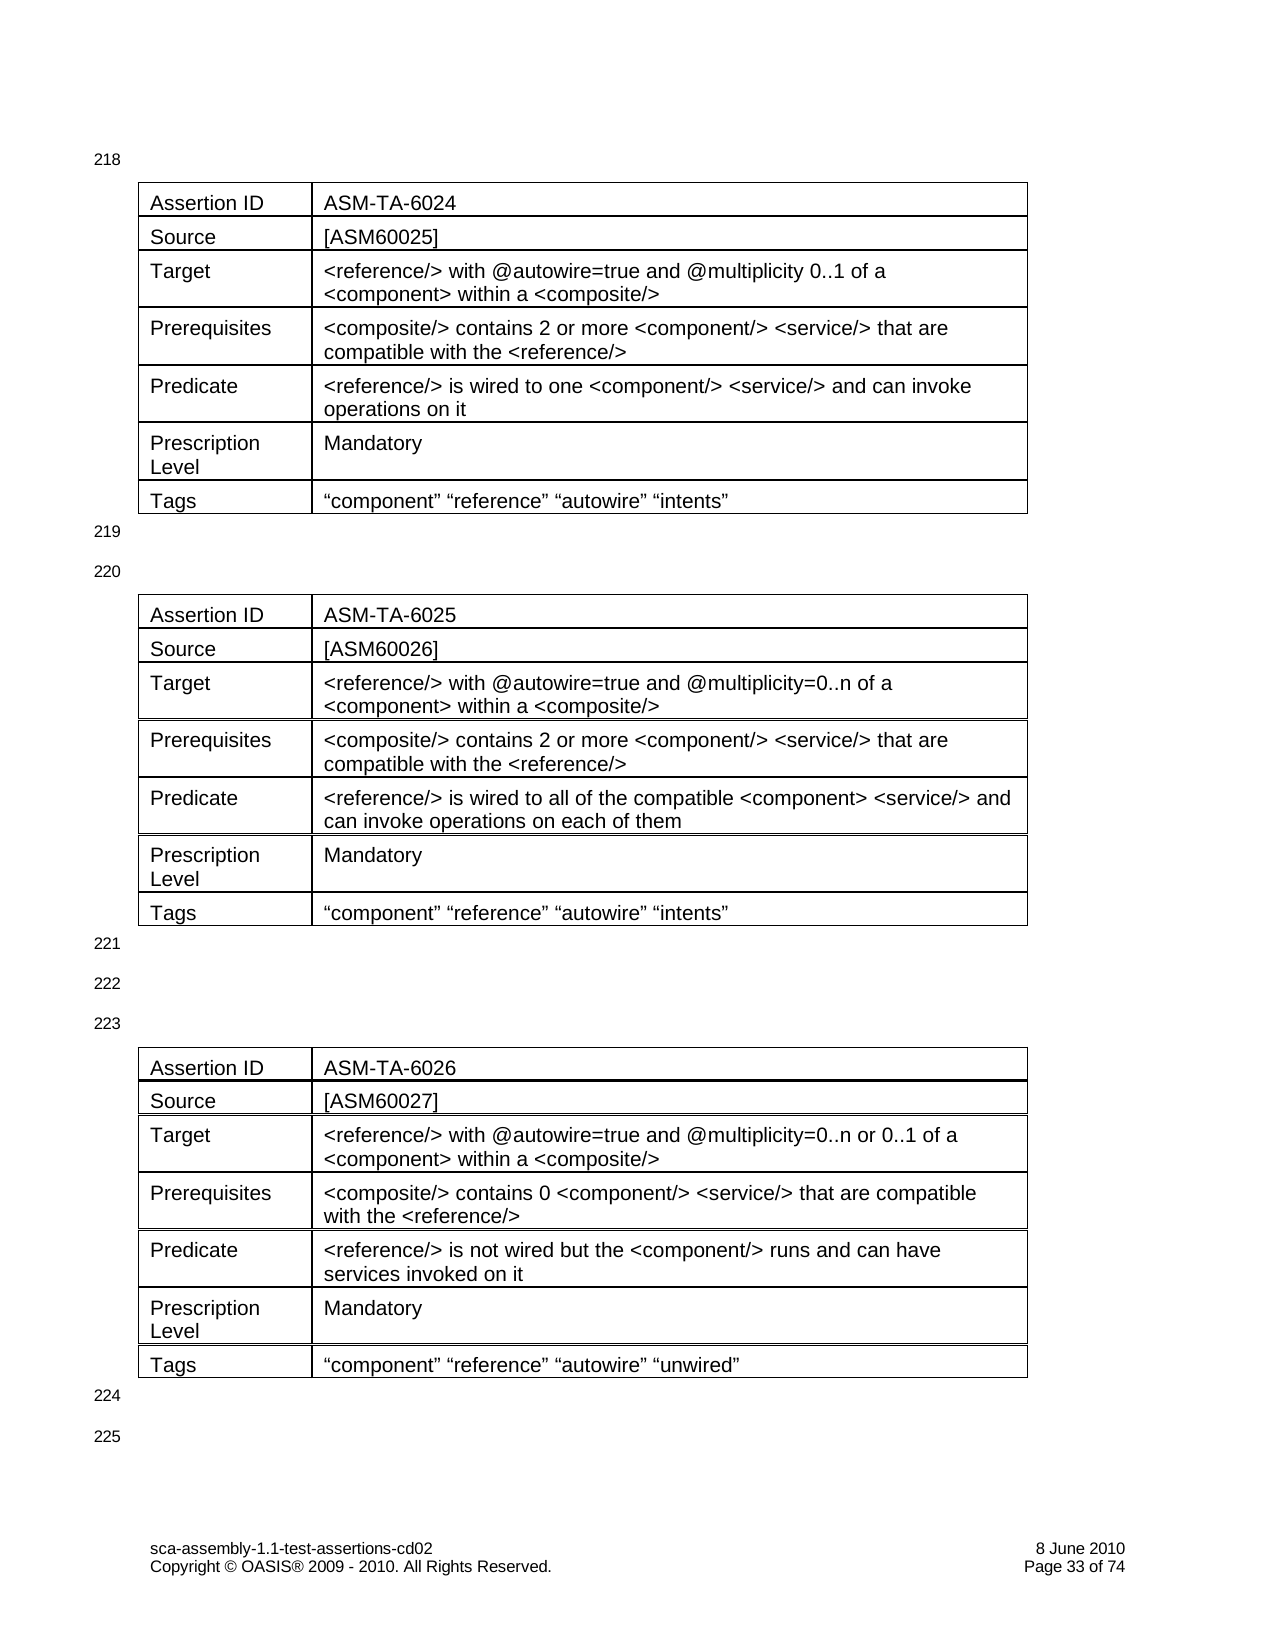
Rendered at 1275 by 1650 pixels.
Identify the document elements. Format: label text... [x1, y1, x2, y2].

table_cell Prerequisites [139, 721, 311, 776]
table_cell Source [139, 629, 311, 661]
table_cell <composite/> contains 2 or more <component/> <service/> that are compatible with the <reference/> [313, 721, 1027, 776]
table_cell Prescription Level [139, 1288, 311, 1343]
table_cell Mandatory [313, 423, 1027, 479]
table_cell <reference/> with @autowire=true and @multiplicity=0..n or 0..1 of a <component> within a <composite/> [313, 1116, 1027, 1171]
table_cell Prerequisites [139, 308, 311, 364]
table_cell <composite/> contains 2 or more <component/> <service/> that are compatible with the <reference/> [313, 308, 1027, 364]
table_cell “component” “reference” “autowire” “intents” [313, 481, 1027, 513]
table_cell Prescription Level [139, 423, 311, 479]
table_cell <reference/> is wired to one <component/> <service/> and can invoke operations on it [313, 366, 1027, 421]
table_cell Mandatory [313, 1288, 1027, 1343]
table_cell Predicate [139, 1231, 311, 1286]
table_cell Source [139, 217, 311, 249]
table_header Assertion ID [139, 595, 311, 627]
table_cell Predicate [139, 778, 311, 833]
table_header Assertion ID [139, 183, 311, 215]
table_cell <reference/> is wired to all of the compatible <component> <service/> and can invoke operations on each of them [313, 778, 1027, 833]
table_cell [ASM60027] [313, 1082, 1027, 1113]
table_header ASM-TA-6026 [313, 1048, 1027, 1079]
table_cell Target [139, 251, 311, 306]
table_cell Target [139, 663, 311, 718]
table_cell <composite/> contains 0 <component/> <service/> that are compatible with the <reference/> [313, 1173, 1027, 1228]
table_header Assertion ID [139, 1048, 311, 1079]
table_cell Tags [139, 1346, 311, 1377]
table_cell Predicate [139, 366, 311, 421]
table_cell Prescription Level [139, 836, 311, 891]
table_cell “component” “reference” “autowire” “unwired” [313, 1346, 1027, 1377]
table_cell Prerequisites [139, 1173, 311, 1228]
table_cell Tags [139, 481, 311, 513]
table_cell [ASM60026] [313, 629, 1027, 661]
table_header ASM-TA-6024 [313, 183, 1027, 215]
table_cell [ASM60025] [313, 217, 1027, 249]
table_cell Mandatory [313, 836, 1027, 891]
table_cell Tags [139, 893, 311, 925]
table_header ASM-TA-6025 [313, 595, 1027, 627]
table_cell Source [139, 1082, 311, 1113]
table_cell “component” “reference” “autowire” “intents” [313, 893, 1027, 925]
table_cell <reference/> is not wired but the <component/> runs and can have services invoked on it [313, 1231, 1027, 1286]
table_cell Target [139, 1116, 311, 1171]
table_cell <reference/> with @autowire=true and @multiplicity 0..1 of a <component> within a <composite/> [313, 251, 1027, 306]
table_cell <reference/> with @autowire=true and @multiplicity=0..n of a <component> within a <composite/> [313, 663, 1027, 718]
